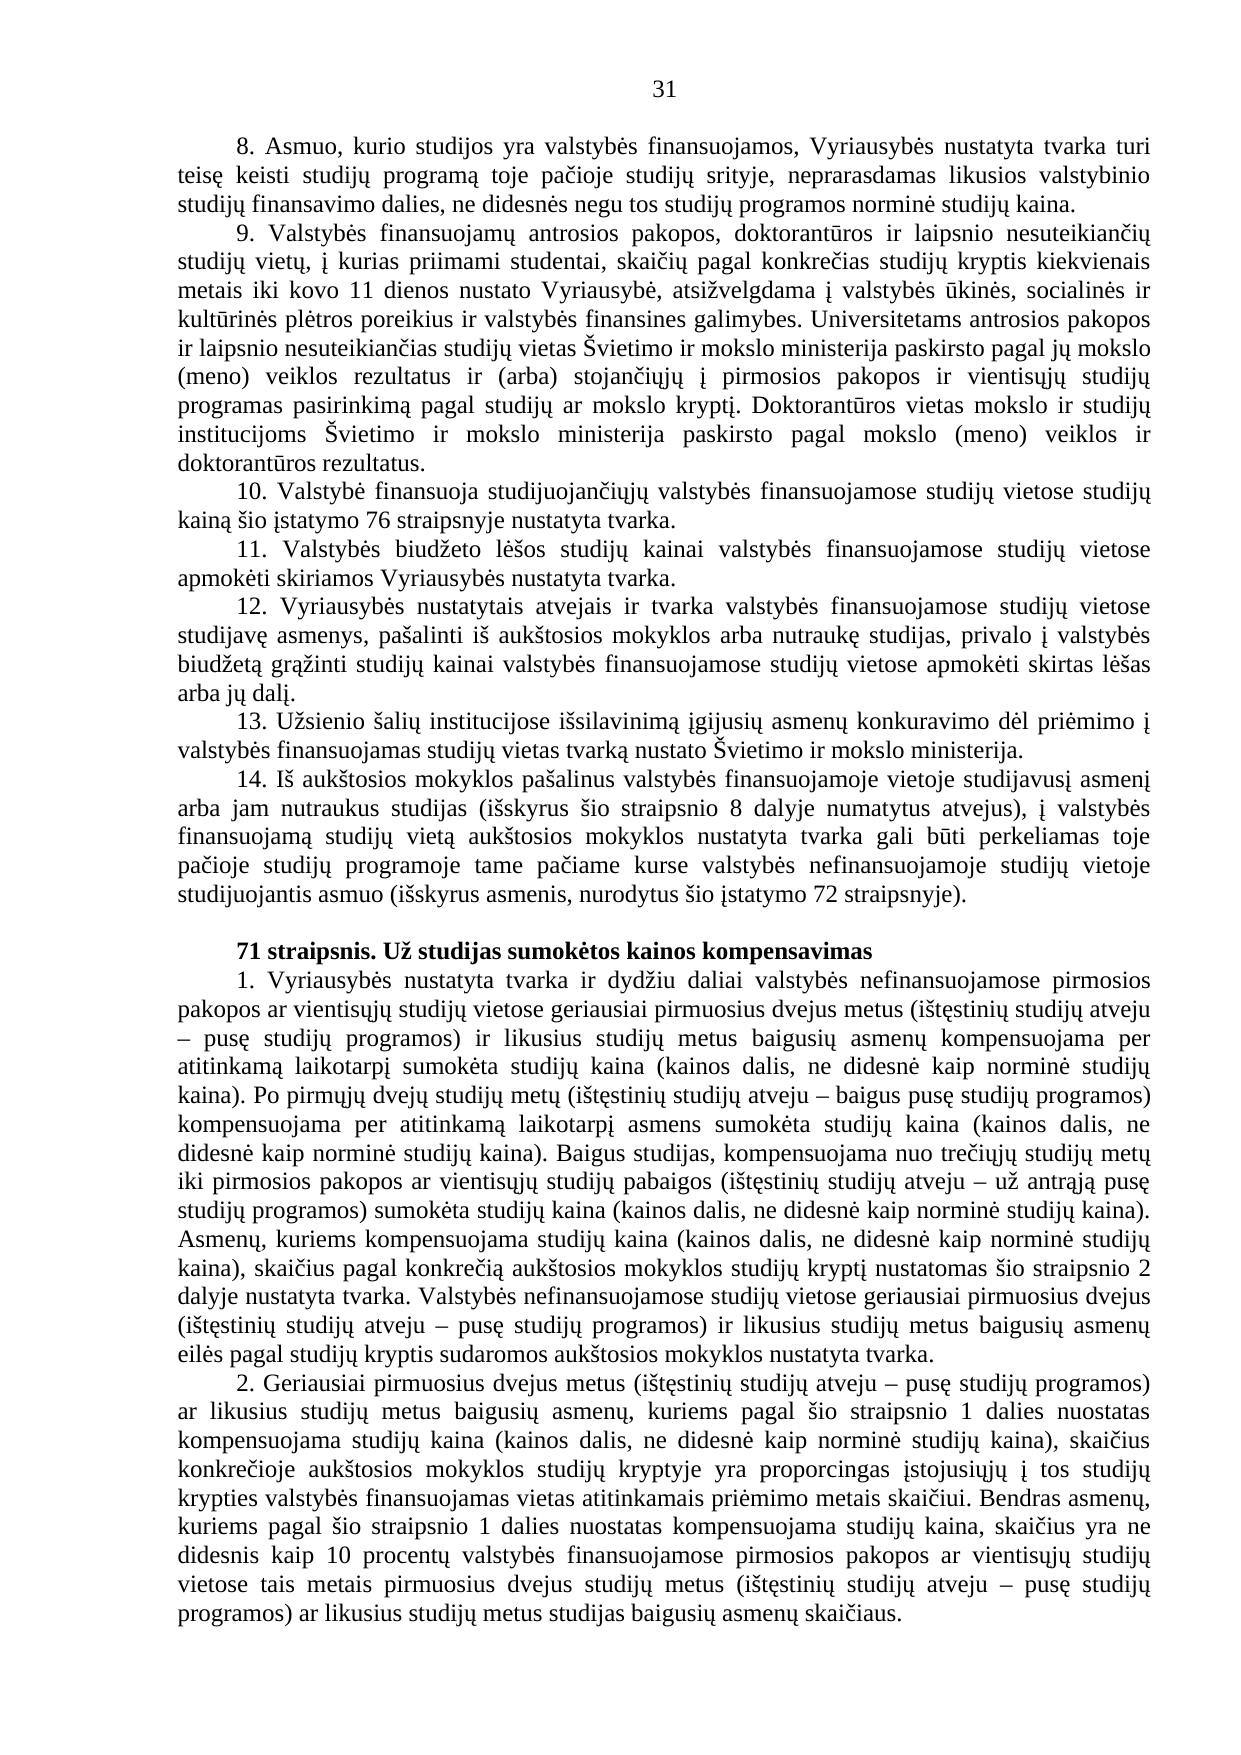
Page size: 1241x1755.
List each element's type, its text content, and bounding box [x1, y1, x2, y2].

text 13. Užsienio šalių institucijose išsilavinimą įgijusių asmenų konkuravimo dėl priėmimo į valstybės finansuojamas studijų vietas tvarką nustato Švietimo ir mokslo ministerija. [177, 706, 1152, 764]
text 10. Valstybė finansuoja studijuojančiųjų valstybės finansuojamose studijų vietose studijų kainą šio įstatymo 76 straipsnyje nustatyta tvarka. [177, 476, 1152, 534]
text 14. Iš aukštosios mokyklos pašalinus valstybės finansuojamoje vietoje studijavusį asmenį arba jam nutraukus studijas (išskyrus šio straipsnio 8 dalyje numatytus atvejus), į valstybės finansuojamą studijų vietą aukštosios mokyklos nustatyta tvarka gali būti perkeliamas toje pačioje studijų programoje tame pačiame kurse valstybės nefinansuojamoje studijų vietoje studijuojantis asmuo (išskyrus asmenis, nurodytus šio įstatymo 72 straipsnyje). [177, 764, 1152, 908]
text 8. Asmuo, kurio studijos yra valstybės finansuojamos, Vyriausybės nustatyta tvarka turi teisę keisti studijų programą toje pačioje studijų srityje, neprarasdamas likusios valstybinio studijų finansavimo dalies, ne didesnės negu tos studijų programos norminė studijų kaina. [177, 131, 1152, 218]
text 9. Valstybės finansuojamų antrosios pakopos, doktorantūros ir laipsnio nesuteikiančių studijų vietų, į kurias priimami studentai, skaičių pagal konkrečias studijų kryptis kiekvienais metais iki kovo 11 dienos nustato Vyriausybė, atsižvelgdama į valstybės ūkinės, socialinės ir kultūrinės plėtros poreikius ir valstybės finansines galimybes. Universitetams antrosios pakopos ir laipsnio nesuteikiančias studijų vietas Švietimo ir mokslo ministerija paskirsto pagal jų mokslo (meno) veiklos rezultatus ir (arba) stojančiųjų į pirmosios pakopos ir vientisųjų studijų programas pasirinkimą pagal studijų ar mokslo kryptį. Doktorantūros vietas mokslo ir studijų institucijoms Švietimo ir mokslo ministerija paskirsto pagal mokslo (meno) veiklos ir doktorantūros rezultatus. [177, 218, 1152, 476]
text 2. Geriausiai pirmuosius dvejus metus (ištęstinių studijų atveju – pusę studijų programos) ar likusius studijų metus baigusių asmenų, kuriems pagal šio straipsnio 1 dalies nuostatas kompensuojama studijų kaina (kainos dalis, ne didesnė kaip norminė studijų kaina), skaičius konkrečioje aukštosios mokyklos studijų kryptyje yra proporcingas įstojusiųjų į tos studijų krypties valstybės finansuojamas vietas atitinkamais priėmimo metais skaičiui. Bendras asmenų, kuriems pagal šio straipsnio 1 dalies nuostatas kompensuojama studijų kaina, skaičius yra ne didesnis kaip 10 procentų valstybės finansuojamose pirmosios pakopos ar vientisųjų studijų vietose tais metais pirmuosius dvejus studijų metus (ištęstinių studijų atveju – pusę studijų programos) ar likusius studijų metus studijas baigusių asmenų skaičiaus. [177, 1368, 1152, 1626]
text 71 straipsnis. Už studijas sumokėtos kainos kompensavimas [177, 936, 1152, 965]
text 11. Valstybės biudžeto lėšos studijų kainai valstybės finansuojamose studijų vietose apmokėti skiriamos Vyriausybės nustatyta tvarka. [177, 534, 1152, 591]
text 12. Vyriausybės nustatytais atvejais ir tvarka valstybės finansuojamose studijų vietose studijavę asmenys, pašalinti iš aukštosios mokyklos arba nutraukę studijas, privalo į valstybės biudžetą grąžinti studijų kainai valstybės finansuojamose studijų vietose apmokėti skirtas lėšas arba jų dalį. [177, 591, 1152, 706]
text 1. Vyriausybės nustatyta tvarka ir dydžiu daliai valstybės nefinansuojamose pirmosios pakopos ar vientisųjų studijų vietose geriausiai pirmuosius dvejus metus (ištęstinių studijų atveju – pusę studijų programos) ir likusius studijų metus baigusių asmenų kompensuojama per atitinkamą laikotarpį sumokėta studijų kaina (kainos dalis, ne didesnė kaip norminė studijų kaina). Po pirmųjų dvejų studijų metų (ištęstinių studijų atveju – baigus pusę studijų programos) kompensuojama per atitinkamą laikotarpį asmens sumokėta studijų kaina (kainos dalis, ne didesnė kaip norminė studijų kaina). Baigus studijas, kompensuojama nuo trečiųjų studijų metų iki pirmosios pakopos ar vientisųjų studijų pabaigos (ištęstinių studijų atveju – už antrąją pusę studijų programos) sumokėta studijų kaina (kainos dalis, ne didesnė kaip norminė studijų kaina). Asmenų, kuriems kompensuojama studijų kaina (kainos dalis, ne didesnė kaip norminė studijų kaina), skaičius pagal konkrečią aukštosios mokyklos studijų kryptį nustatomas šio straipsnio 2 dalyje nustatyta tvarka. Valstybės nefinansuojamose studijų vietose geriausiai pirmuosius dvejus (ištęstinių studijų atveju – pusę studijų programos) ir likusius studijų metus baigusių asmenų eilės pagal studijų kryptis sudaromos aukštosios mokyklos nustatyta tvarka. [177, 965, 1152, 1368]
